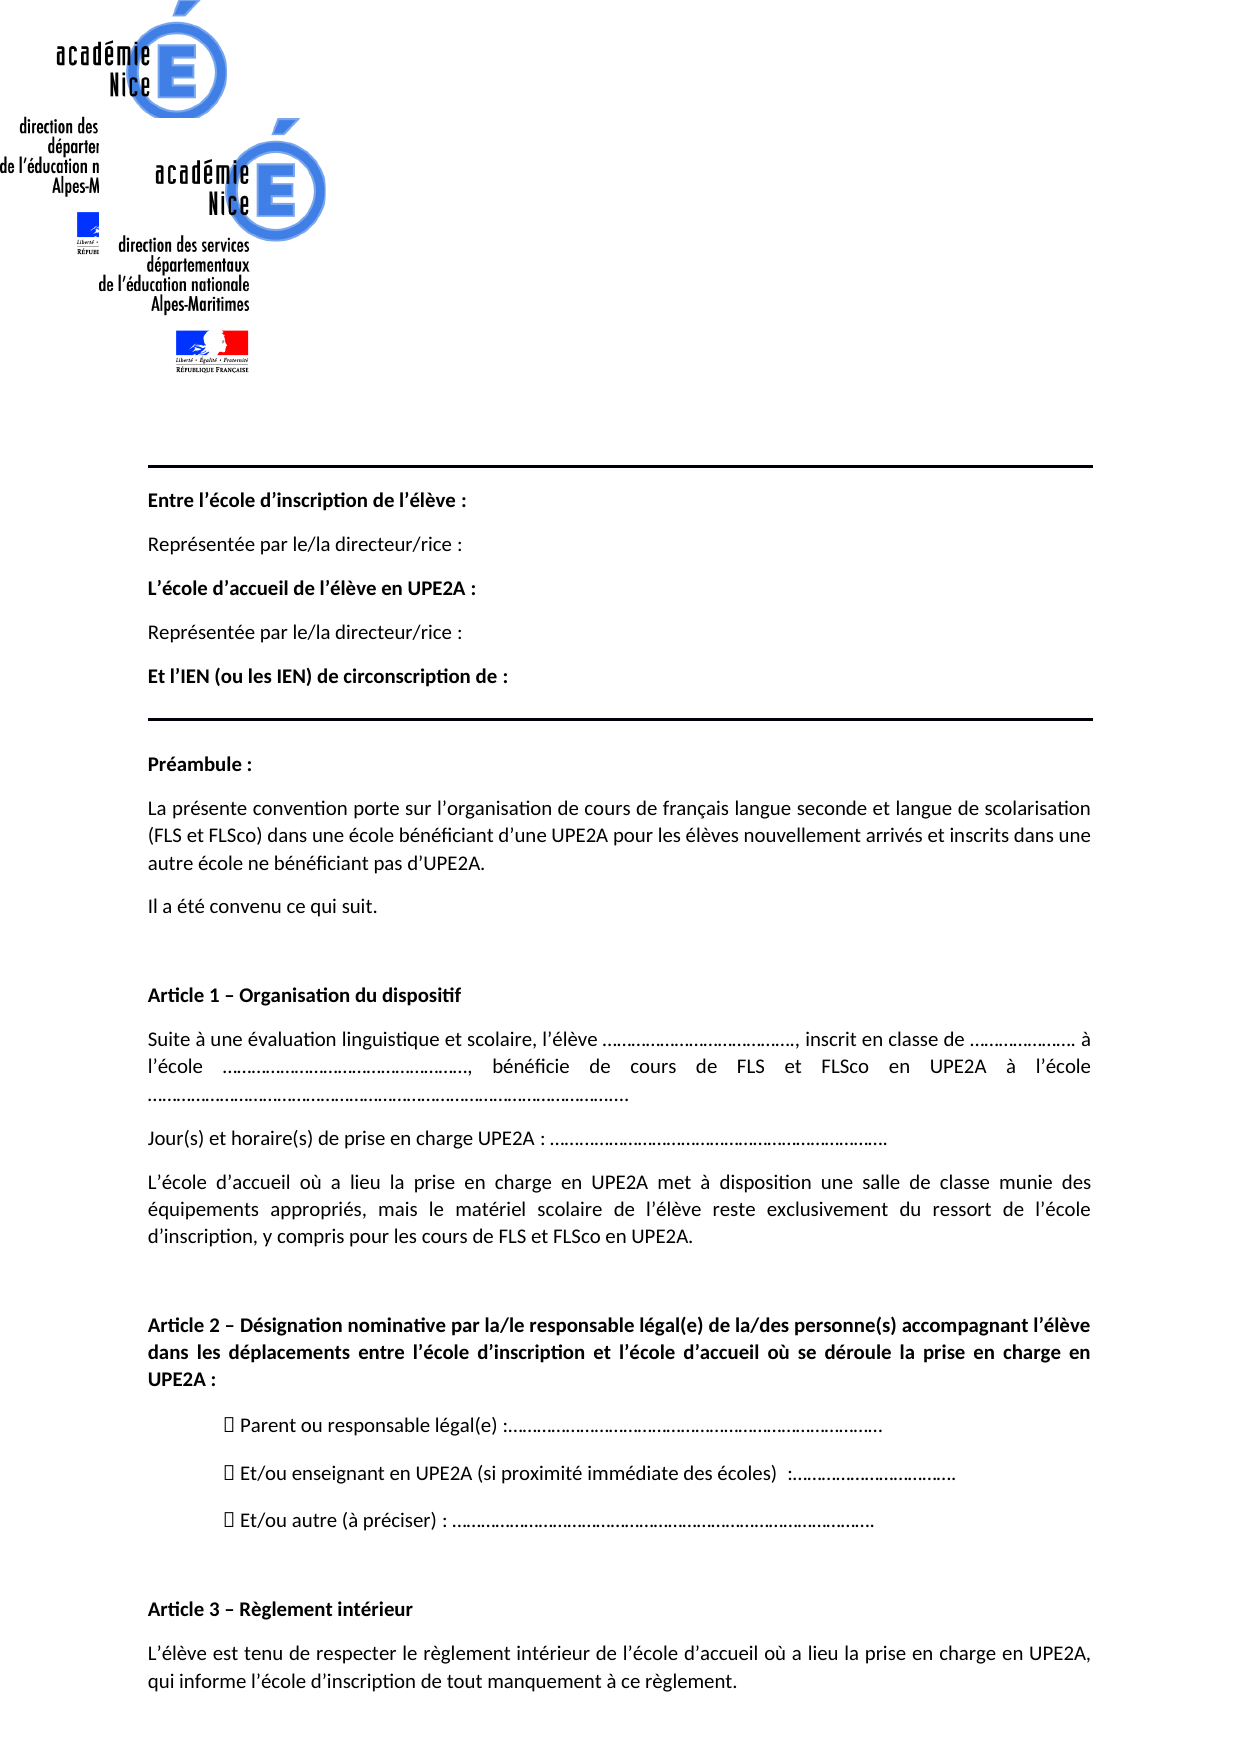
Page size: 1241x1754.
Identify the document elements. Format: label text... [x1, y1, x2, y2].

text Et l’IEN (ou les IEN) de circonscription de : [148, 663, 1093, 689]
text Entre l’école d’inscription de l’élève : [148, 487, 1093, 513]
picture [0, 0, 326, 373]
text L’élève est tenu de respecter le règlement intérieur de l’école d’accueil où a lieu la prise en charge en UPE2A, qui informe l’école d’inscription de tout manquement à ce règlement. [148, 1641, 1093, 1693]
list  Parent ou responsable légal(e) :…………………………………………………………………… [223, 1411, 1093, 1439]
text Jour(s) et horaire(s) de prise en charge UPE2A : ……...……………………………………………………. [148, 1125, 1093, 1150]
text Représentée par le/la directeur/rice : [148, 619, 1093, 645]
text Article 2 – Désignation nominative par la/le responsable légal(e) de la/des personne(s) accompagnant l’élève dans les déplacements entre l’école d’inscription et l’école d’accueil où se déroule la prise en charge en UPE2A : [148, 1312, 1093, 1392]
list  Et/ou enseignant en UPE2A (si proximité immédiate des écoles) :……………………………. [223, 1458, 1093, 1486]
text Préambule : [148, 751, 1093, 776]
list  Et/ou autre (à préciser) : ……………………………………………………………………………. [223, 1505, 1093, 1534]
text Article 1 – Organisation du dispositif [148, 982, 1093, 1007]
text Article 3 – Règlement intérieur [148, 1597, 1093, 1622]
text Représentée par le/la directeur/rice : [148, 531, 1093, 557]
text Suite à une évaluation linguistique et scolaire, l’élève …………………………………., inscrit en classe de …………………. à l’école ……………………………………………, bénéficie de cours de FLS et FLSco en UPE2A à l’école …………………………………………………………………………………….... [148, 1026, 1093, 1106]
text La présente convention porte sur l’organisation de cours de français langue seconde et langue de scolarisation (FLS et FLSco) dans une école bénéficiant d’une UPE2A pour les élèves nouvellement arrivés et inscrits dans une autre école ne bénéficiant pas d’UPE2A. [148, 795, 1093, 875]
text L’école d’accueil de l’élève en UPE2A : [148, 575, 1093, 601]
text Il a été convenu ce qui suit. [148, 894, 1093, 919]
text L’école d’accueil où a lieu la prise en charge en UPE2A met à disposition une salle de classe munie des équipements appropriés, mais le matériel scolaire de l’élève reste exclusivement du ressort de l’école d’inscription, y compris pour les cours de FLS et FLSco en UPE2A. [148, 1169, 1093, 1249]
